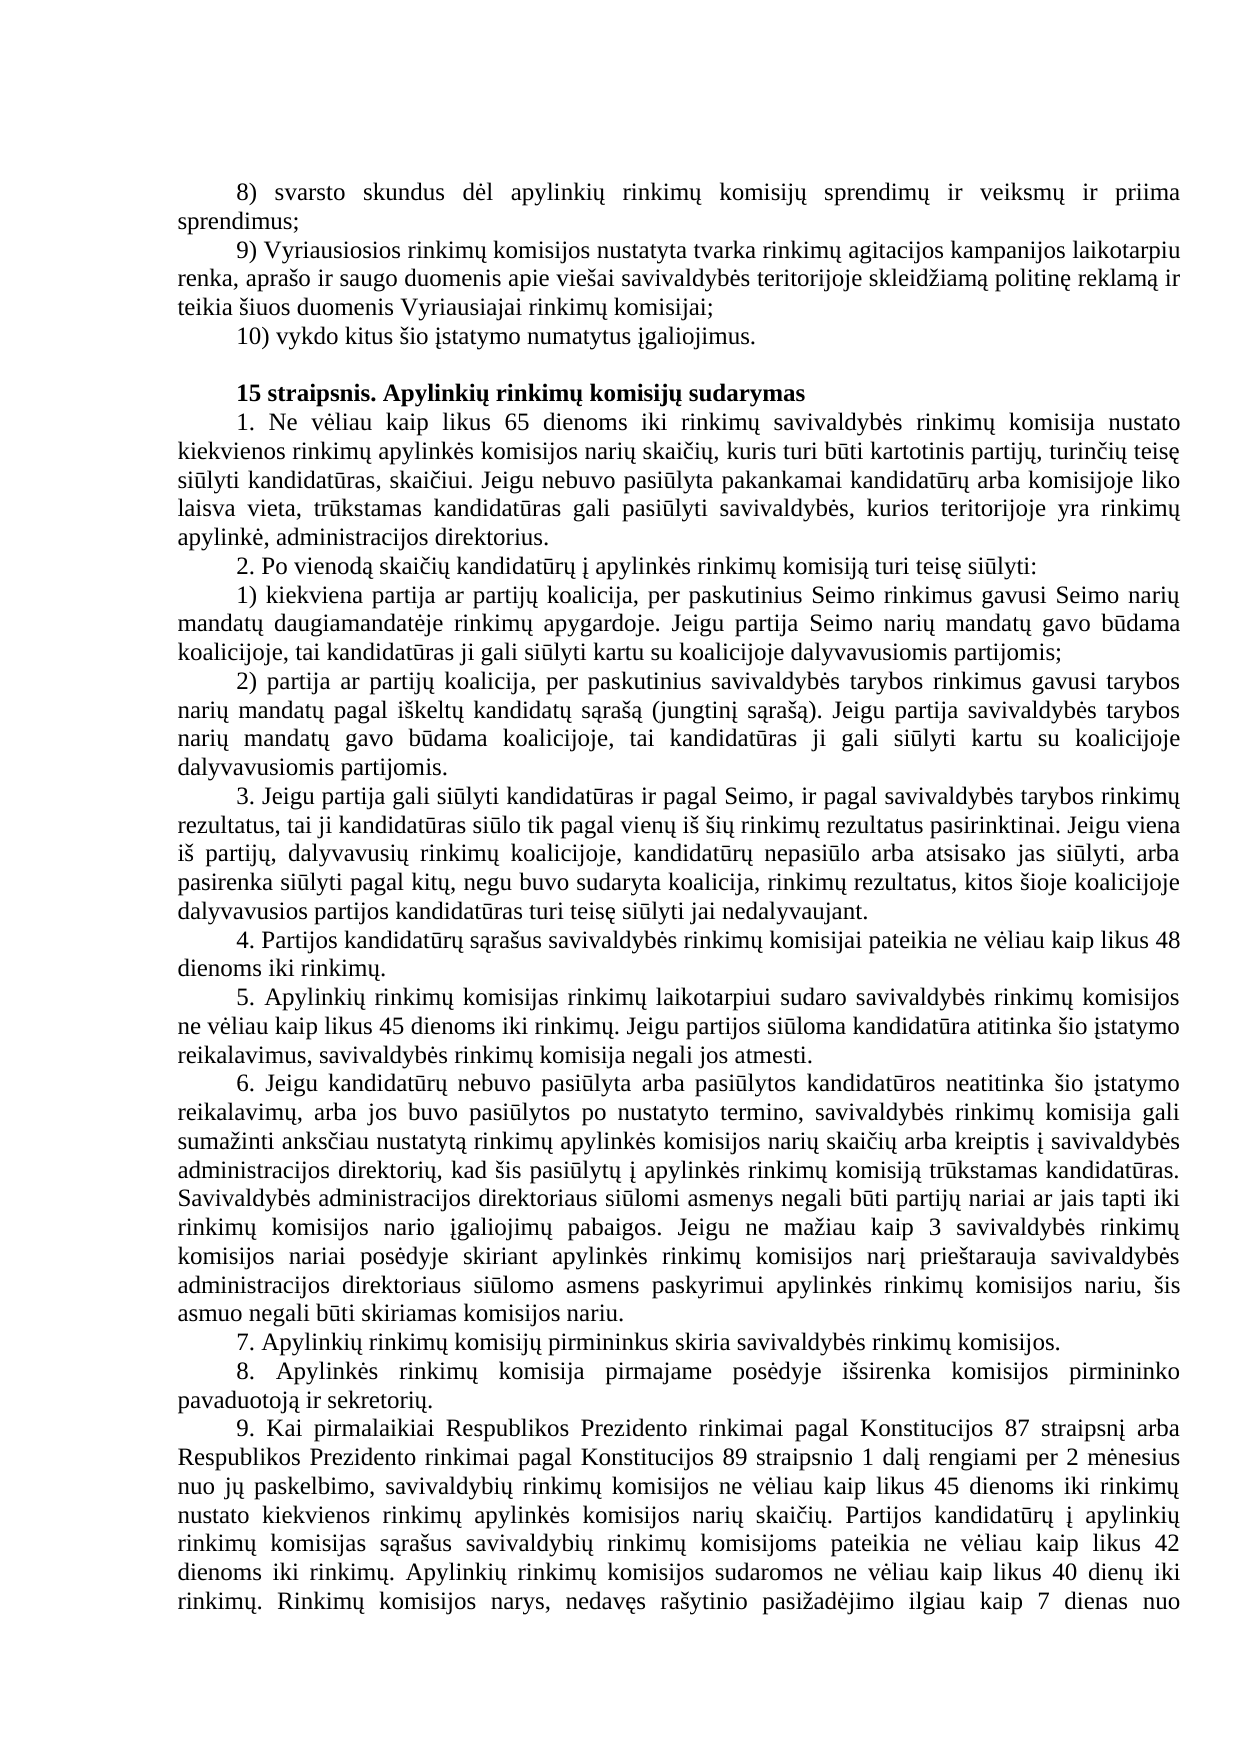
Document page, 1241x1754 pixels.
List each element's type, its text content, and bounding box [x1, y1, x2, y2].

text 7. Apylinkių rinkimų komisijų pirmininkus skiria savivaldybės rinkimų komisijos. [177, 1327, 1181, 1356]
text 9) Vyriausiosios rinkimų komisijos nustatyta tvarka rinkimų agitacijos kampanijos laikotarpiu renka, aprašo ir saugo duomenis apie viešai savivaldybės teritorijoje skleidžiamą politinę reklamą ir teikia šiuos duomenis Vyriausiajai rinkimų komisijai; [177, 235, 1181, 321]
text 8) svarsto skundus dėl apylinkių rinkimų komisijų sprendimų ir veiksmų ir priima sprendimus; [177, 177, 1181, 235]
text 4. Partijos kandidatūrų sąrašus savivaldybės rinkimų komisijai pateikia ne vėliau kaip likus 48 dienoms iki rinkimų. [177, 925, 1181, 982]
text 5. Apylinkių rinkimų komisijas rinkimų laikotarpiui sudaro savivaldybės rinkimų komisijos ne vėliau kaip likus 45 dienoms iki rinkimų. Jeigu partijos siūloma kandidatūra atitinka šio įstatymo reikalavimus, savivaldybės rinkimų komisija negali jos atmesti. [177, 982, 1181, 1068]
text 6. Jeigu kandidatūrų nebuvo pasiūlyta arba pasiūlytos kandidatūros neatitinka šio įstatymo reikalavimų, arba jos buvo pasiūlytos po nustatyto termino, savivaldybės rinkimų komisija gali sumažinti anksčiau nustatytą rinkimų apylinkės komisijos narių skaičių arba kreiptis į savivaldybės administracijos direktorių, kad šis pasiūlytų į apylinkės rinkimų komisiją trūkstamas kandidatūras. Savivaldybės administracijos direktoriaus siūlomi asmenys negali būti partijų nariai ar jais tapti iki rinkimų komisijos nario įgaliojimų pabaigos. Jeigu ne mažiau kaip 3 savivaldybės rinkimų komisijos nariai posėdyje skiriant apylinkės rinkimų komisijos narį prieštarauja savivaldybės administracijos direktoriaus siūlomo asmens paskyrimui apylinkės rinkimų komisijos nariu, šis asmuo negali būti skiriamas komisijos nariu. [177, 1068, 1181, 1327]
text 2. Po vienodą skaičių kandidatūrų į apylinkės rinkimų komisiją turi teisę siūlyti: [177, 551, 1181, 580]
text 1. Ne vėliau kaip likus 65 dienoms iki rinkimų savivaldybės rinkimų komisija nustato kiekvienos rinkimų apylinkės komisijos narių skaičių, kuris turi būti kartotinis partijų, turinčių teisę siūlyti kandidatūras, skaičiui. Jeigu nebuvo pasiūlyta pakankamai kandidatūrų arba komisijoje liko laisva vieta, trūkstamas kandidatūras gali pasiūlyti savivaldybės, kurios teritorijoje yra rinkimų apylinkė, administracijos direktorius. [177, 407, 1181, 551]
text 10) vykdo kitus šio įstatymo numatytus įgaliojimus. [177, 321, 1181, 350]
text 1) kiekviena partija ar partijų koalicija, per paskutinius Seimo rinkimus gavusi Seimo narių mandatų daugiamandatėje rinkimų apygardoje. Jeigu partija Seimo narių mandatų gavo būdama koalicijoje, tai kandidatūras ji gali siūlyti kartu su koalicijoje dalyvavusiomis partijomis; [177, 580, 1181, 666]
text 9. Kai pirmalaikiai Respublikos Prezidento rinkimai pagal Konstitucijos 87 straipsnį arba Respublikos Prezidento rinkimai pagal Konstitucijos 89 straipsnio 1 dalį rengiami per 2 mėnesius nuo jų paskelbimo, savivaldybių rinkimų komisijos ne vėliau kaip likus 45 dienoms iki rinkimų nustato kiekvienos rinkimų apylinkės komisijos narių skaičių. Partijos kandidatūrų į apylinkių rinkimų komisijas sąrašus savivaldybių rinkimų komisijoms pateikia ne vėliau kaip likus 42 dienoms iki rinkimų. Apylinkių rinkimų komisijos sudaromos ne vėliau kaip likus 40 dienų iki rinkimų. Rinkimų komisijos narys, nedavęs rašytinio pasižadėjimo ilgiau kaip 7 dienas nuo [177, 1413, 1181, 1615]
text 2) partija ar partijų koalicija, per paskutinius savivaldybės tarybos rinkimus gavusi tarybos narių mandatų pagal iškeltų kandidatų sąrašą (jungtinį sąrašą). Jeigu partija savivaldybės tarybos narių mandatų gavo būdama koalicijoje, tai kandidatūras ji gali siūlyti kartu su koalicijoje dalyvavusiomis partijomis. [177, 666, 1181, 781]
text 3. Jeigu partija gali siūlyti kandidatūras ir pagal Seimo, ir pagal savivaldybės tarybos rinkimų rezultatus, tai ji kandidatūras siūlo tik pagal vienų iš šių rinkimų rezultatus pasirinktinai. Jeigu viena iš partijų, dalyvavusių rinkimų koalicijoje, kandidatūrų nepasiūlo arba atsisako jas siūlyti, arba pasirenka siūlyti pagal kitų, negu buvo sudaryta koalicija, rinkimų rezultatus, kitos šioje koalicijoje dalyvavusios partijos kandidatūras turi teisę siūlyti jai nedalyvaujant. [177, 781, 1181, 925]
text 15 straipsnis. Apylinkių rinkimų komisijų sudarymas [177, 378, 1181, 407]
text 8. Apylinkės rinkimų komisija pirmajame posėdyje išsirenka komisijos pirmininko pavaduotoją ir sekretorių. [177, 1356, 1181, 1413]
